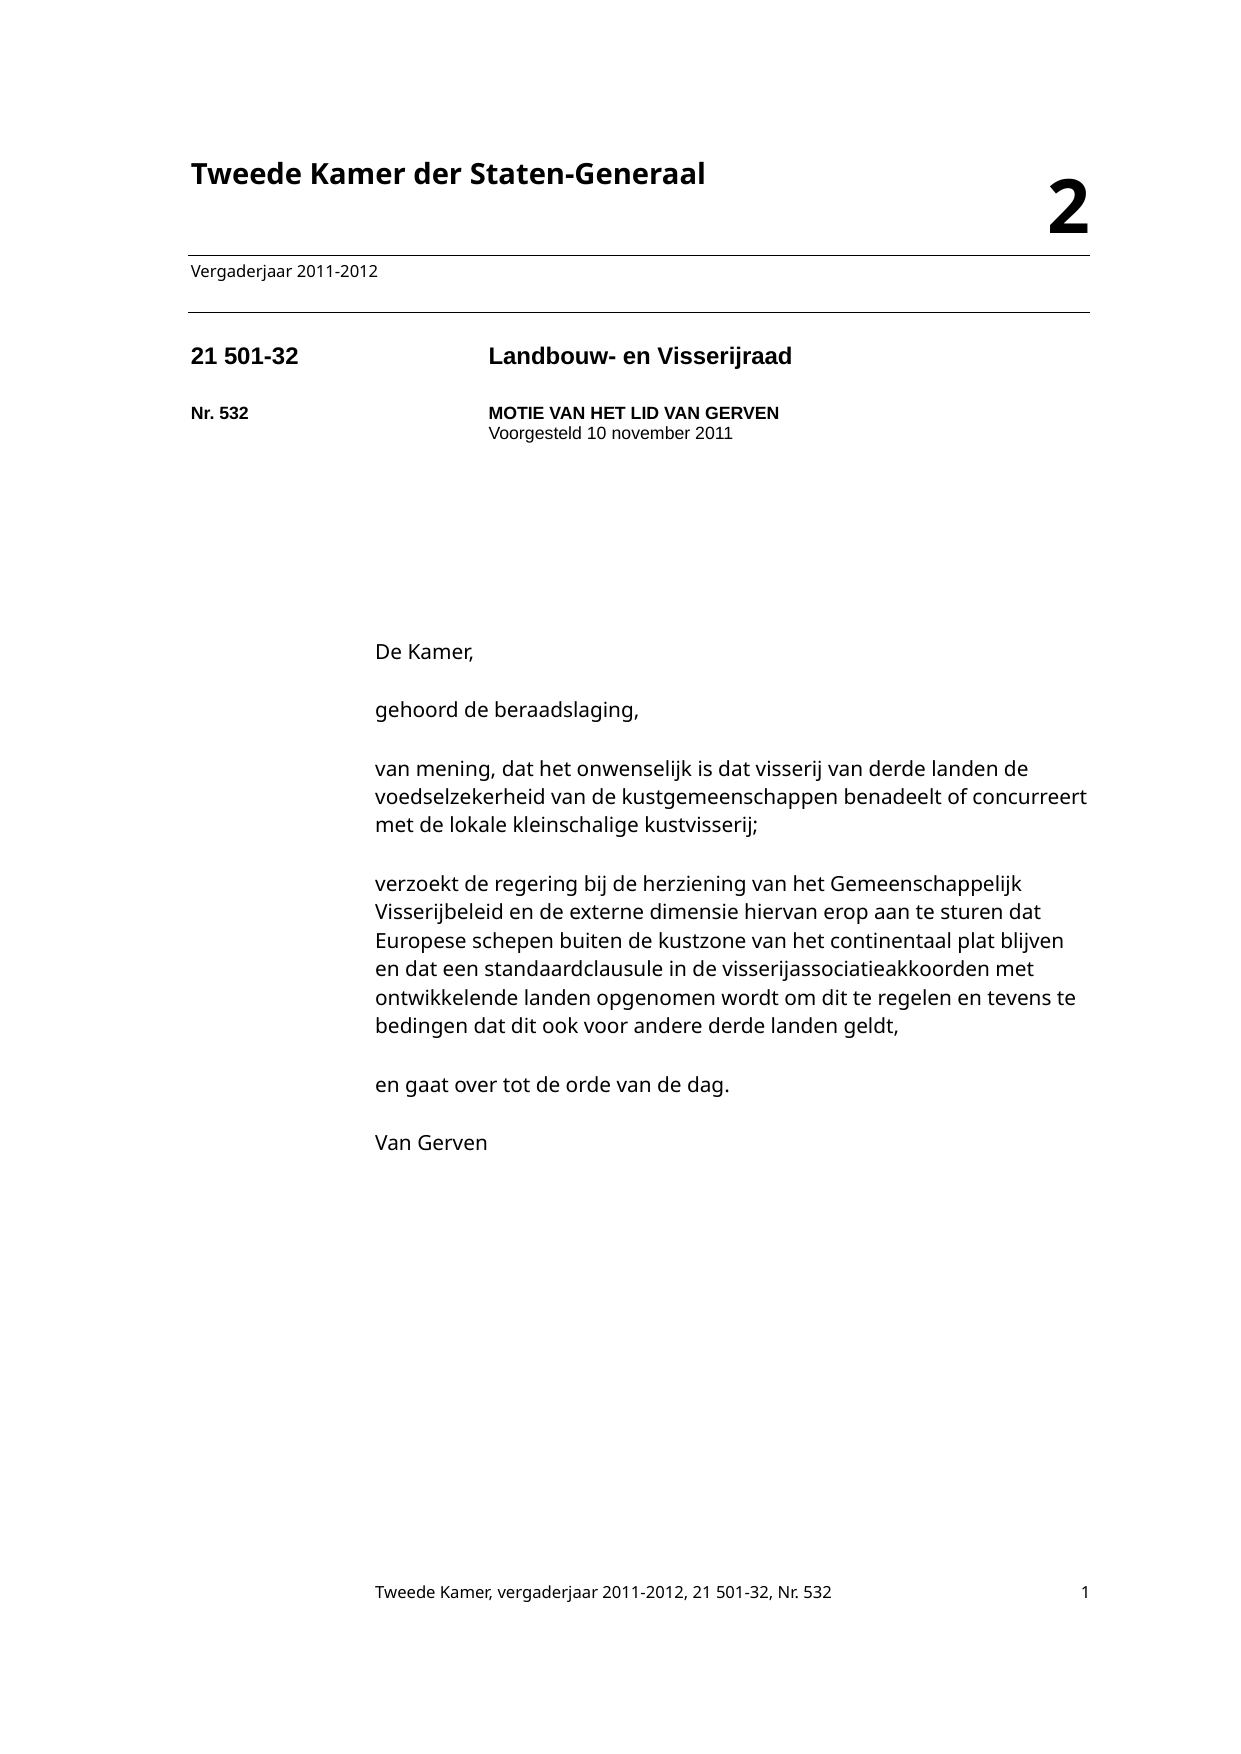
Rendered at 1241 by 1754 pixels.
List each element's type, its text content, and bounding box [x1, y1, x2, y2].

table_cell [485, 313, 1090, 339]
table_cell 21 501-32 [188, 339, 485, 399]
table_cell [188, 313, 485, 339]
text van mening, dat het onwenselijk is dat visserij van derde landen de voedselzekerheid van de kustgemeenschappen benadeelt of concurreert met de lokale kleinschalige kustvisserij; [375, 754, 1090, 839]
table_cell MOTIE VAN HET LID VAN GERVEN Voorgesteld 10 november 2011 [485, 399, 1090, 518]
text en gaat over tot de orde van de dag. [375, 1070, 1090, 1098]
text De Kamer, [375, 637, 1090, 665]
table_cell Nr. 532 [188, 399, 485, 518]
table_header 2 [910, 150, 1090, 255]
text gehoord de beraadslaging, [375, 695, 1090, 724]
text Van Gerven [375, 1128, 1090, 1157]
table_cell Vergaderjaar 2011-2012 [188, 256, 485, 312]
table_cell Landbouw- en Visserijraad [485, 339, 1090, 399]
table_cell [485, 256, 1090, 312]
text verzoekt de regering bij de herziening van het Gemeenschappelijk Visserijbeleid en de externe dimensie hiervan erop aan te sturen dat Europese schepen buiten de kustzone van het continentaal plat blijven en dat een standaardclausule in de visserijassociatieakkoorden met ontwikkelende landen opgenomen wordt om dit te regelen en tevens te bedingen dat dit ook voor andere derde landen geldt, [375, 869, 1090, 1040]
table_header Tweede Kamer der Staten-Generaal [188, 150, 909, 255]
